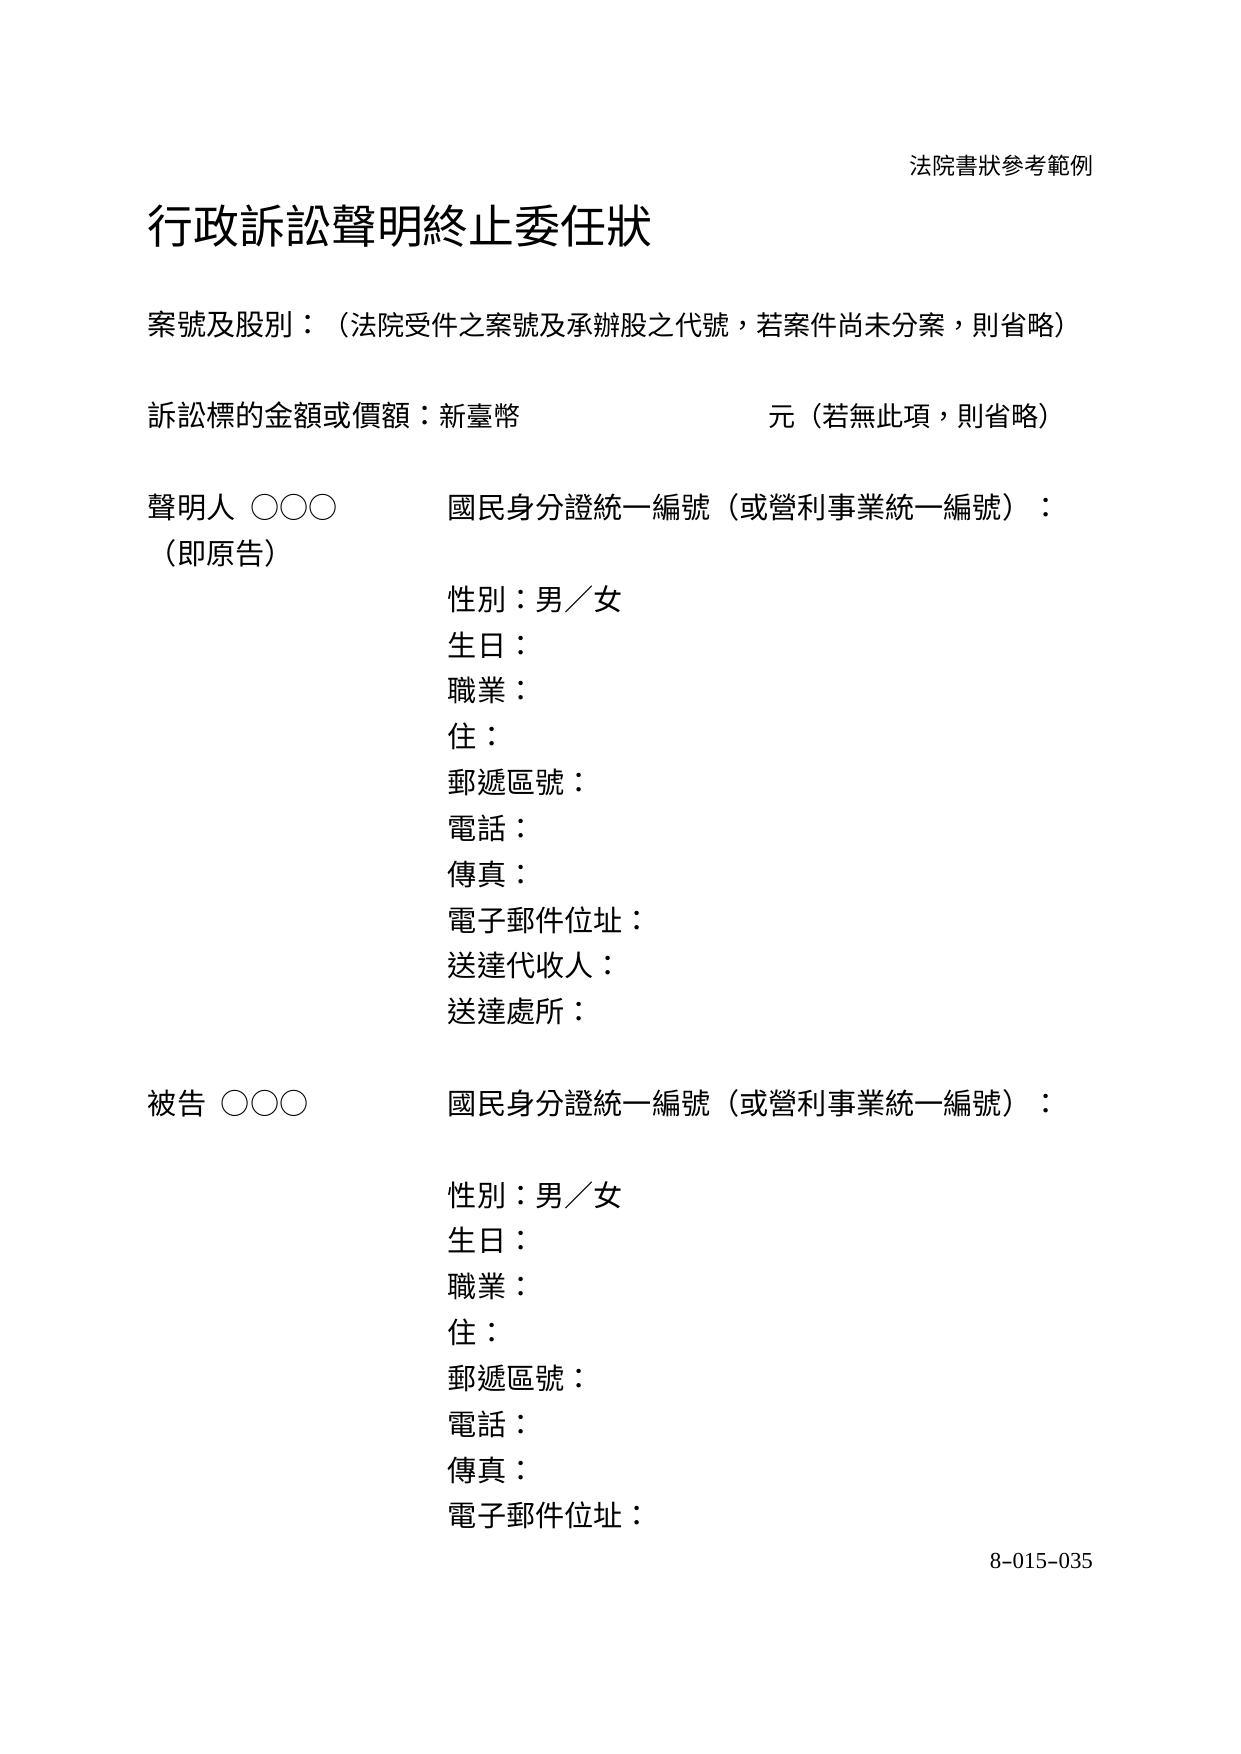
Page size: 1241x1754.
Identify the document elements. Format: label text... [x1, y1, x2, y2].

text 傳真： [148, 1444, 1092, 1490]
text 電話： [148, 1398, 1092, 1444]
text 性別：男／女 [148, 573, 1092, 619]
text 住： [148, 1307, 1092, 1353]
text 訴訟標的金額或價額：新臺幣 元（若無此項，則省略） [148, 390, 1092, 436]
text 案號及股別：（法院受件之案號及承辦股之代號，若案件尚未分案，則省略） [148, 298, 1092, 344]
text 郵遞區號： [148, 757, 1092, 803]
text 職業： [148, 665, 1092, 711]
text 送達處所： [148, 986, 1092, 1032]
text 生日： [148, 1215, 1092, 1261]
text 被告 ○○○ 國民身分證統一編號（或營利事業統一編號）： [148, 1078, 1092, 1123]
text 性別：男／女 [148, 1169, 1092, 1215]
text 住： [148, 711, 1092, 757]
text 行政訴訟聲明終止委任狀 [148, 207, 1092, 253]
text 聲明人 ○○○ 國民身分證統一編號（或營利事業統一編號）： [148, 482, 1092, 528]
text 職業： [148, 1261, 1092, 1307]
text 傳真： [148, 848, 1092, 894]
text （即原告） [148, 528, 1092, 573]
text 電子郵件位址： [148, 1490, 1092, 1536]
text 郵遞區號： [148, 1353, 1092, 1398]
text 生日： [148, 619, 1092, 665]
text 電子郵件位址： [148, 894, 1092, 940]
text 送達代收人： [148, 940, 1092, 986]
text 電話： [148, 803, 1092, 848]
